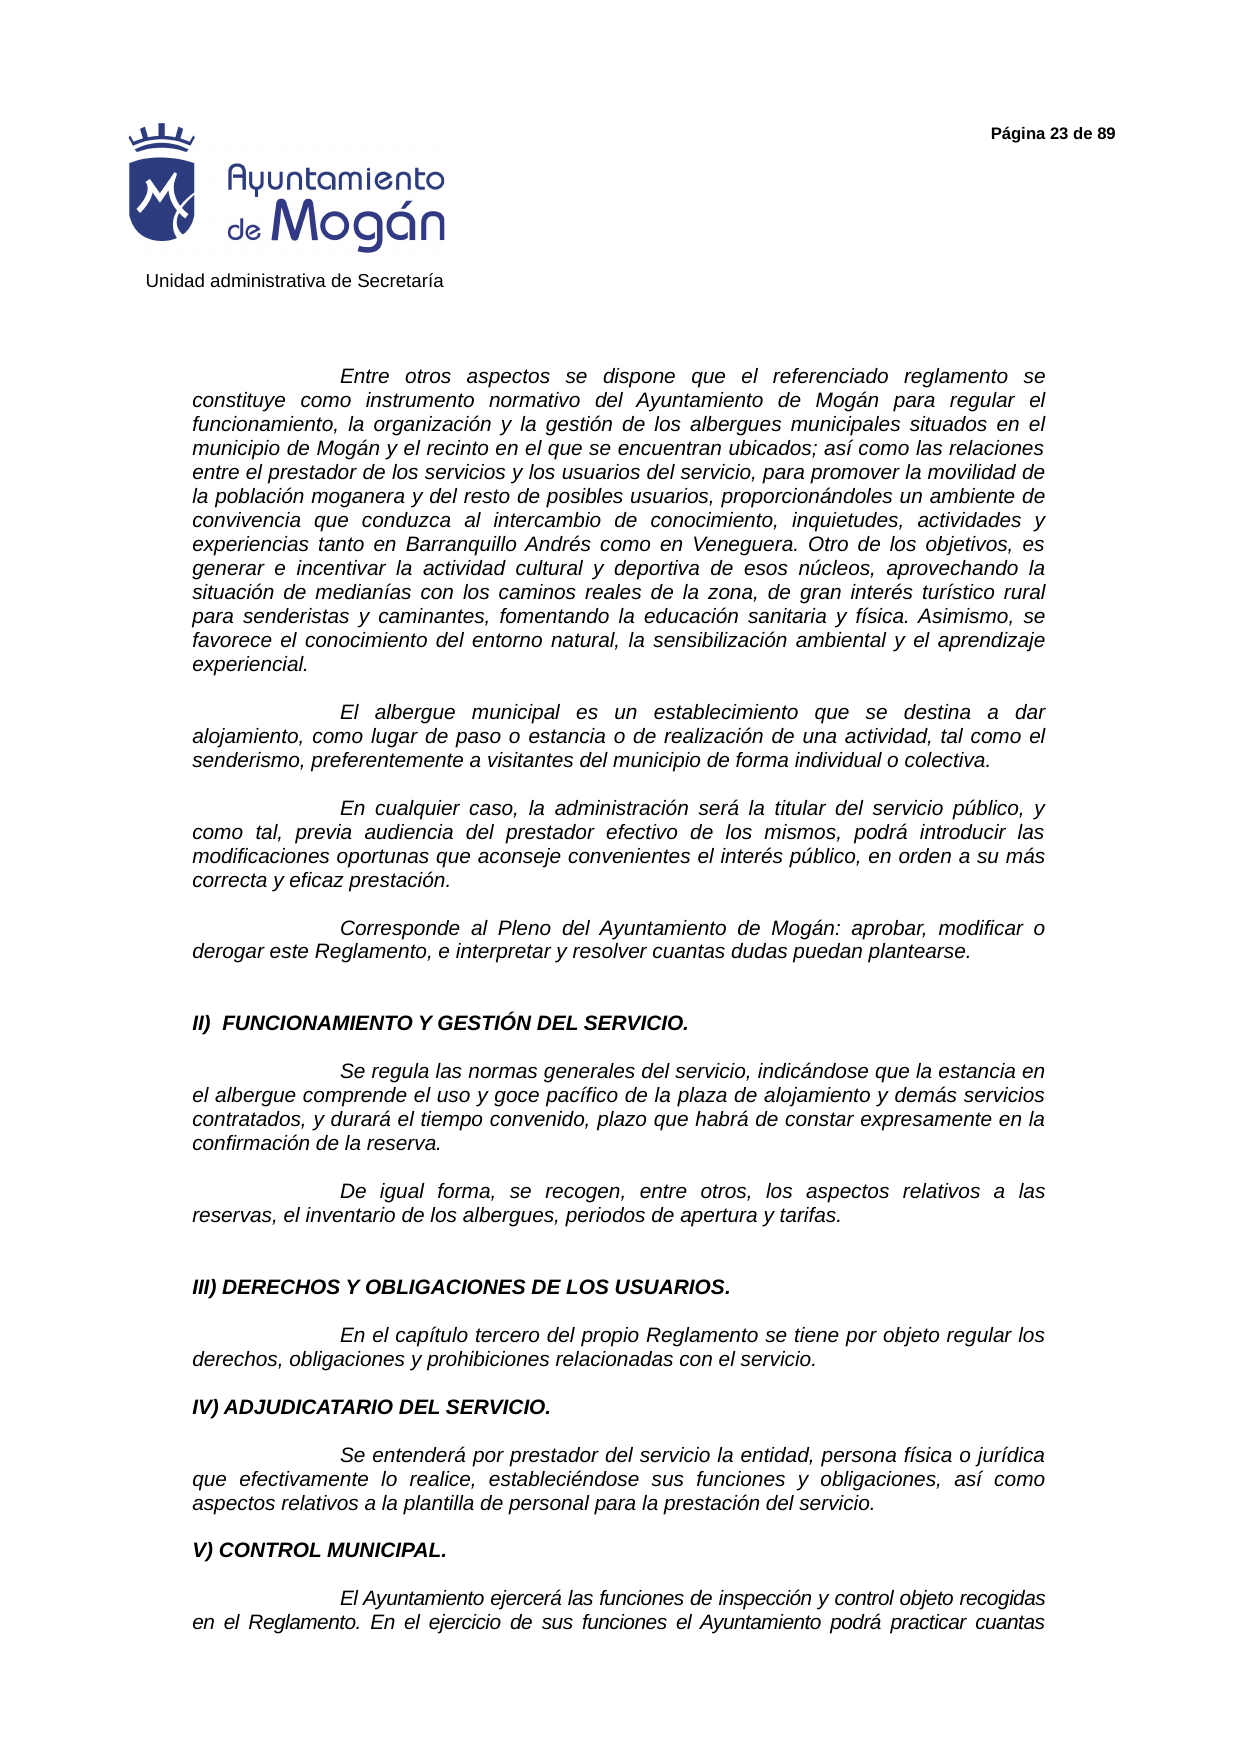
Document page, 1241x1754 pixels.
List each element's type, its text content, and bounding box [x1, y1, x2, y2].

text El Ayuntamiento ejercerá las funciones de inspección y control objeto recogidas en el Reglamento. En el ejercicio de sus funciones el Ayuntamiento podrá practicar cuantas [192, 1586, 1048, 1634]
text En cualquier caso, la administración será la titular del servicio público, y como tal, previa audiencia del prestador efectivo de los mismos, podrá introducir las modificaciones oportunas que aconseje convenientes el interés público, en orden a su más correcta y eficaz prestación. [192, 796, 1048, 891]
text Se regula las normas generales del servicio, indicándose que la estancia en el albergue comprende el uso y goce pacífico de la plaza de alojamiento y demás servicios contratados, y durará el tiempo convenido, plazo que habrá de constar expresamente en la confirmación de la reserva. [192, 1059, 1048, 1155]
text II) FUNCIONAMIENTO Y GESTIÓN DEL SERVICIO. [192, 1011, 1048, 1035]
text El albergue municipal es un establecimiento que se destina a dar alojamiento, como lugar de paso o estancia o de realización de una actividad, tal como el senderismo, preferentemente a visitantes del municipio de forma individual o colectiva. [192, 700, 1048, 772]
text En el capítulo tercero del propio Reglamento se tiene por objeto regular los derechos, obligaciones y prohibiciones relacionadas con el servicio. [192, 1323, 1048, 1371]
text V) CONTROL MUNICIPAL. [192, 1538, 1048, 1562]
text III) DERECHOS Y OBLIGACIONES DE LOS USUARIOS. [192, 1275, 1048, 1299]
text IV) ADJUDICATARIO DEL SERVICIO. [192, 1394, 1048, 1418]
text De igual forma, se recogen, entre otros, los aspectos relativos a las reservas, el inventario de los albergues, periodos de apertura y tarifas. [192, 1179, 1048, 1227]
text Se entenderá por prestador del servicio la entidad, persona física o jurídica que efectivamente lo realice, estableciéndose sus funciones y obligaciones, así como aspectos relativos a la plantilla de personal para la prestación del servicio. [192, 1442, 1048, 1514]
text Corresponde al Pleno del Ayuntamiento de Mogán: aprobar, modificar o derogar este Reglamento, e interpretar y resolver cuantas dudas puedan plantearse. [192, 915, 1048, 963]
picture [128, 123, 445, 259]
text Entre otros aspectos se dispone que el referenciado reglamento se constituye como instrumento normativo del Ayuntamiento de Mogán para regular el funcionamiento, la organización y la gestión de los albergues municipales situados en el municipio de Mogán y el recinto en el que se encuentran ubicados; así como las relaciones entre el prestador de los servicios y los usuarios del servicio, para promover la movilidad de la población moganera y del resto de posibles usuarios, proporcionándoles un ambiente de convivencia que conduzca al intercambio de conocimiento, inquietudes, actividades y experiencias tanto en Barranquillo Andrés como en Veneguera. Otro de los objetivos, es generar e incentivar la actividad cultural y deportiva de esos núcleos, aprovechando la situación de medianías con los caminos reales de la zona, de gran interés turístico rural para senderistas y caminantes, fomentando la educación sanitaria y física. Asimismo, se favorece el conocimiento del entorno natural, la sensibilización ambiental y el aprendizaje experiencial. [192, 364, 1048, 676]
